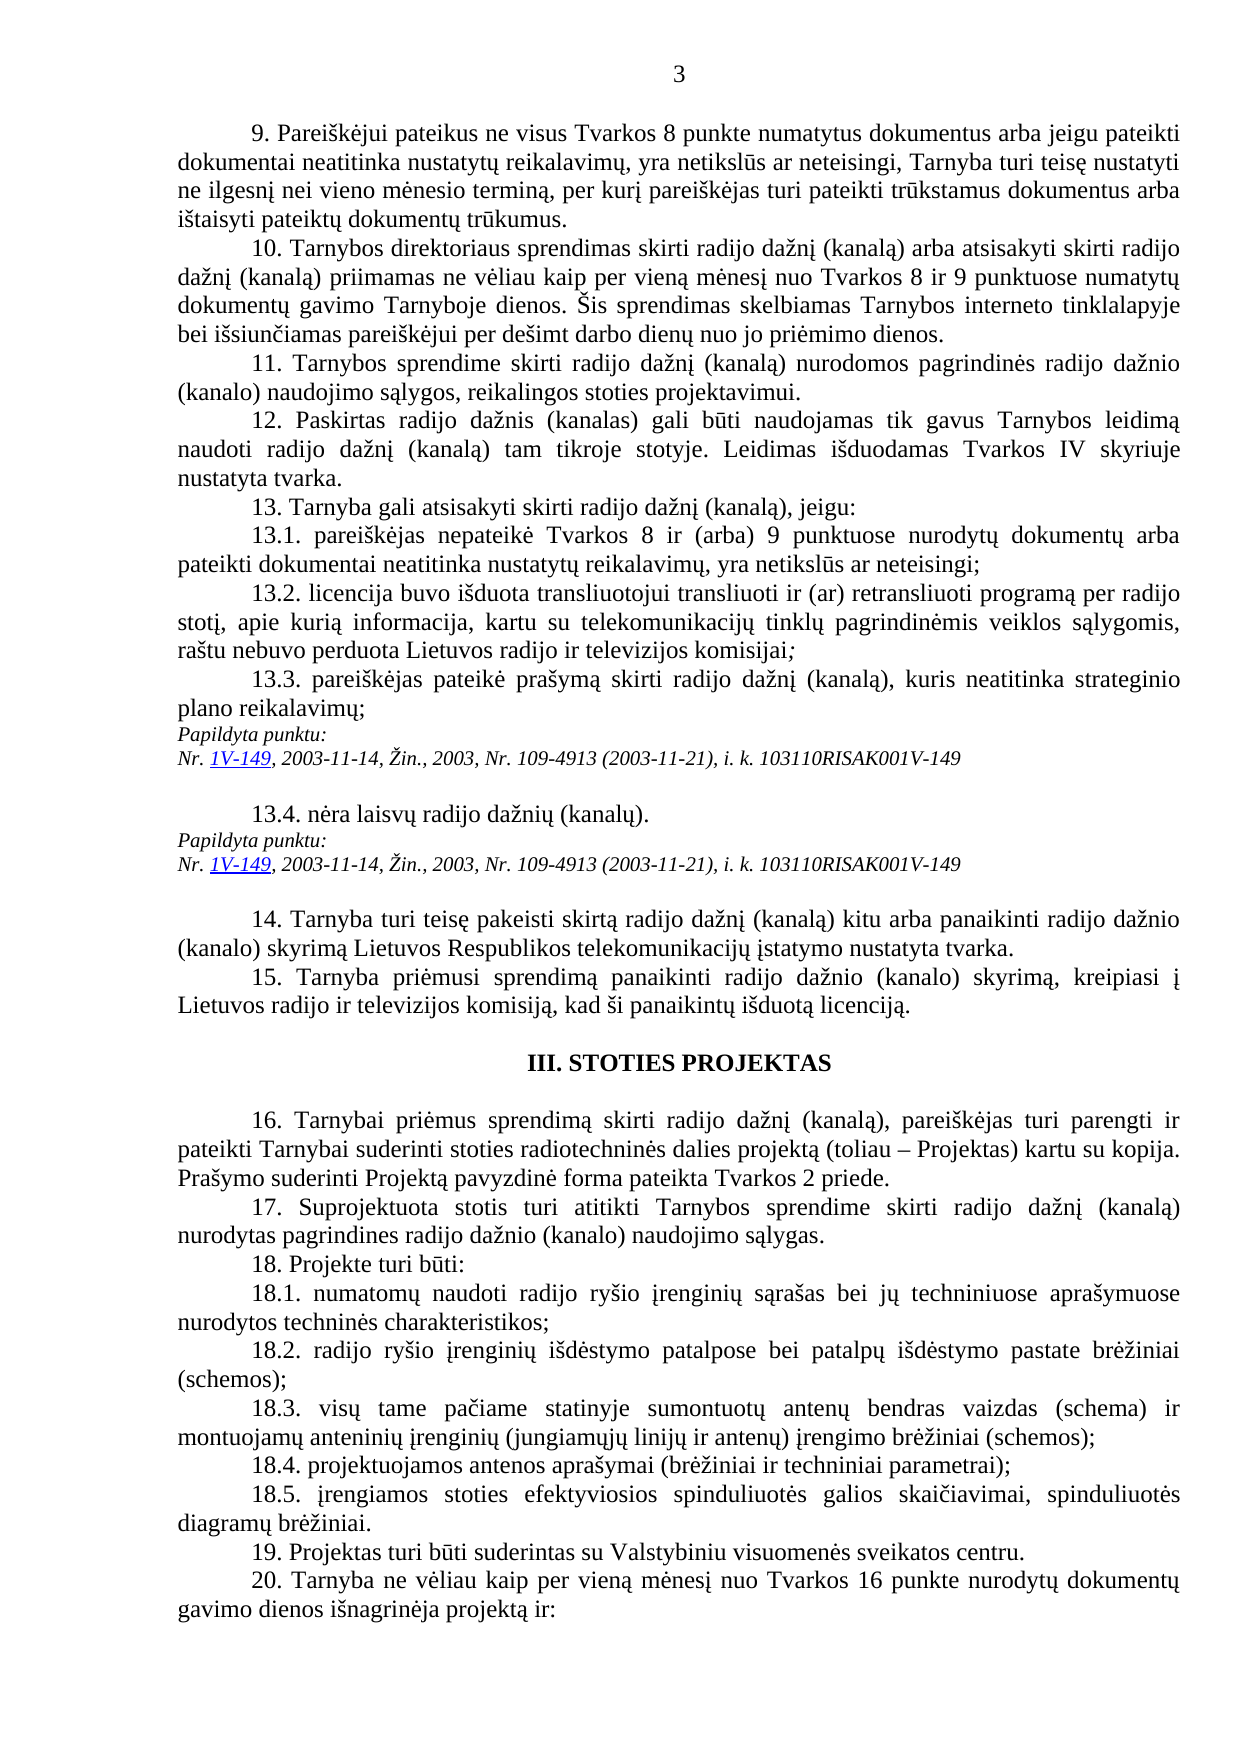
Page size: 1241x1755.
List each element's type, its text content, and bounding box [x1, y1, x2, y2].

text 20. Tarnyba ne vėliau kaip per vieną mėnesį nuo Tvarkos 16 punkte nurodytų dokumentų gavimo dienos išnagrinėja projektą ir: [177, 1566, 1181, 1623]
text 13.4. nėra laisvų radijo dažnių (kanalų). [177, 799, 1181, 827]
text 15. Tarnyba priėmusi sprendimą panaikinti radijo dažnio (kanalo) skyrimą, kreipiasi į Lietuvos radijo ir televizijos komisiją, kad ši panaikintų išduotą licenciją. [177, 962, 1181, 1019]
text Papildyta punktu: [177, 722, 1181, 746]
text 13.2. licencija buvo išduota transliuotojui transliuoti ir (ar) retransliuoti programą per radijo stotį, apie kurią informacija, kartu su telekomunikacijų tinklų pagrindinėmis veiklos sąlygomis, raštu nebuvo perduota Lietuvos radijo ir televizijos komisijai; [177, 578, 1181, 664]
text 13. Tarnyba gali atsisakyti skirti radijo dažnį (kanalą), jeigu: [177, 492, 1181, 521]
text 17. Suprojektuota stotis turi atitikti Tarnybos sprendime skirti radijo dažnį (kanalą) nurodytas pagrindines radijo dažnio (kanalo) naudojimo sąlygas. [177, 1192, 1181, 1249]
text III. STOTIES PROJEKTAS [177, 1048, 1181, 1077]
text 18.1. numatomų naudoti radijo ryšio įrenginių sąrašas bei jų techniniuose aprašymuose nurodytos techninės charakteristikos; [177, 1278, 1181, 1336]
text 13.3. pareiškėjas pateikė prašymą skirti radijo dažnį (kanalą), kuris neatitinka strateginio plano reikalavimų; [177, 664, 1181, 722]
text 9. Pareiškėjui pateikus ne visus Tvarkos 8 punkte numatytus dokumentus arba jeigu pateikti dokumentai neatitinka nustatytų reikalavimų, yra netikslūs ar neteisingi, Tarnyba turi teisę nustatyti ne ilgesnį nei vieno mėnesio terminą, per kurį pareiškėjas turi pateikti trūkstamus dokumentus arba ištaisyti pateiktų dokumentų trūkumus. [177, 118, 1181, 233]
text 18.3. visų tame pačiame statinyje sumontuotų antenų bendras vaizdas (schema) ir montuojamų anteninių įrenginių (jungiamųjų linijų ir antenų) įrengimo brėžiniai (schemos); [177, 1393, 1181, 1451]
text 18.2. radijo ryšio įrenginių išdėstymo patalpose bei patalpų išdėstymo pastate brėžiniai (schemos); [177, 1336, 1181, 1393]
text Nr. 1V-149, 2003-11-14, Žin., 2003, Nr. 109-4913 (2003-11-21), i. k. 103110RISAK001V-149 [177, 746, 1181, 770]
text 18.5. įrengiamos stoties efektyviosios spinduliuotės galios skaičiavimai, spinduliuotės diagramų brėžiniai. [177, 1479, 1181, 1537]
text 19. Projektas turi būti suderintas su Valstybiniu visuomenės sveikatos centru. [177, 1537, 1181, 1566]
text Nr. 1V-149, 2003-11-14, Žin., 2003, Nr. 109-4913 (2003-11-21), i. k. 103110RISAK001V-149 [177, 852, 1181, 876]
text 18. Projekte turi būti: [177, 1249, 1181, 1278]
text 14. Tarnyba turi teisę pakeisti skirtą radijo dažnį (kanalą) kitu arba panaikinti radijo dažnio (kanalo) skyrimą Lietuvos Respublikos telekomunikacijų įstatymo nustatyta tvarka. [177, 904, 1181, 962]
text 12. Paskirtas radijo dažnis (kanalas) gali būti naudojamas tik gavus Tarnybos leidimą naudoti radijo dažnį (kanalą) tam tikroje stotyje. Leidimas išduodamas Tvarkos IV skyriuje nustatyta tvarka. [177, 406, 1181, 492]
text 10. Tarnybos direktoriaus sprendimas skirti radijo dažnį (kanalą) arba atsisakyti skirti radijo dažnį (kanalą) priimamas ne vėliau kaip per vieną mėnesį nuo Tvarkos 8 ir 9 punktuose numatytų dokumentų gavimo Tarnyboje dienos. Šis sprendimas skelbiamas Tarnybos interneto tinklalapyje bei išsiunčiamas pareiškėjui per dešimt darbo dienų nuo jo priėmimo dienos. [177, 233, 1181, 348]
text 13.1. pareiškėjas nepateikė Tvarkos 8 ir (arba) 9 punktuose nurodytų dokumentų arba pateikti dokumentai neatitinka nustatytų reikalavimų, yra netikslūs ar neteisingi; [177, 521, 1181, 578]
text 18.4. projektuojamos antenos aprašymai (brėžiniai ir techniniai parametrai); [177, 1451, 1181, 1479]
text 16. Tarnybai priėmus sprendimą skirti radijo dažnį (kanalą), pareiškėjas turi parengti ir pateikti Tarnybai suderinti stoties radiotechninės dalies projektą (toliau – Projektas) kartu su kopija. Prašymo suderinti Projektą pavyzdinė forma pateikta Tvarkos 2 priede. [177, 1106, 1181, 1192]
text Papildyta punktu: [177, 827, 1181, 852]
text 11. Tarnybos sprendime skirti radijo dažnį (kanalą) nurodomos pagrindinės radijo dažnio (kanalo) naudojimo sąlygos, reikalingos stoties projektavimui. [177, 348, 1181, 406]
